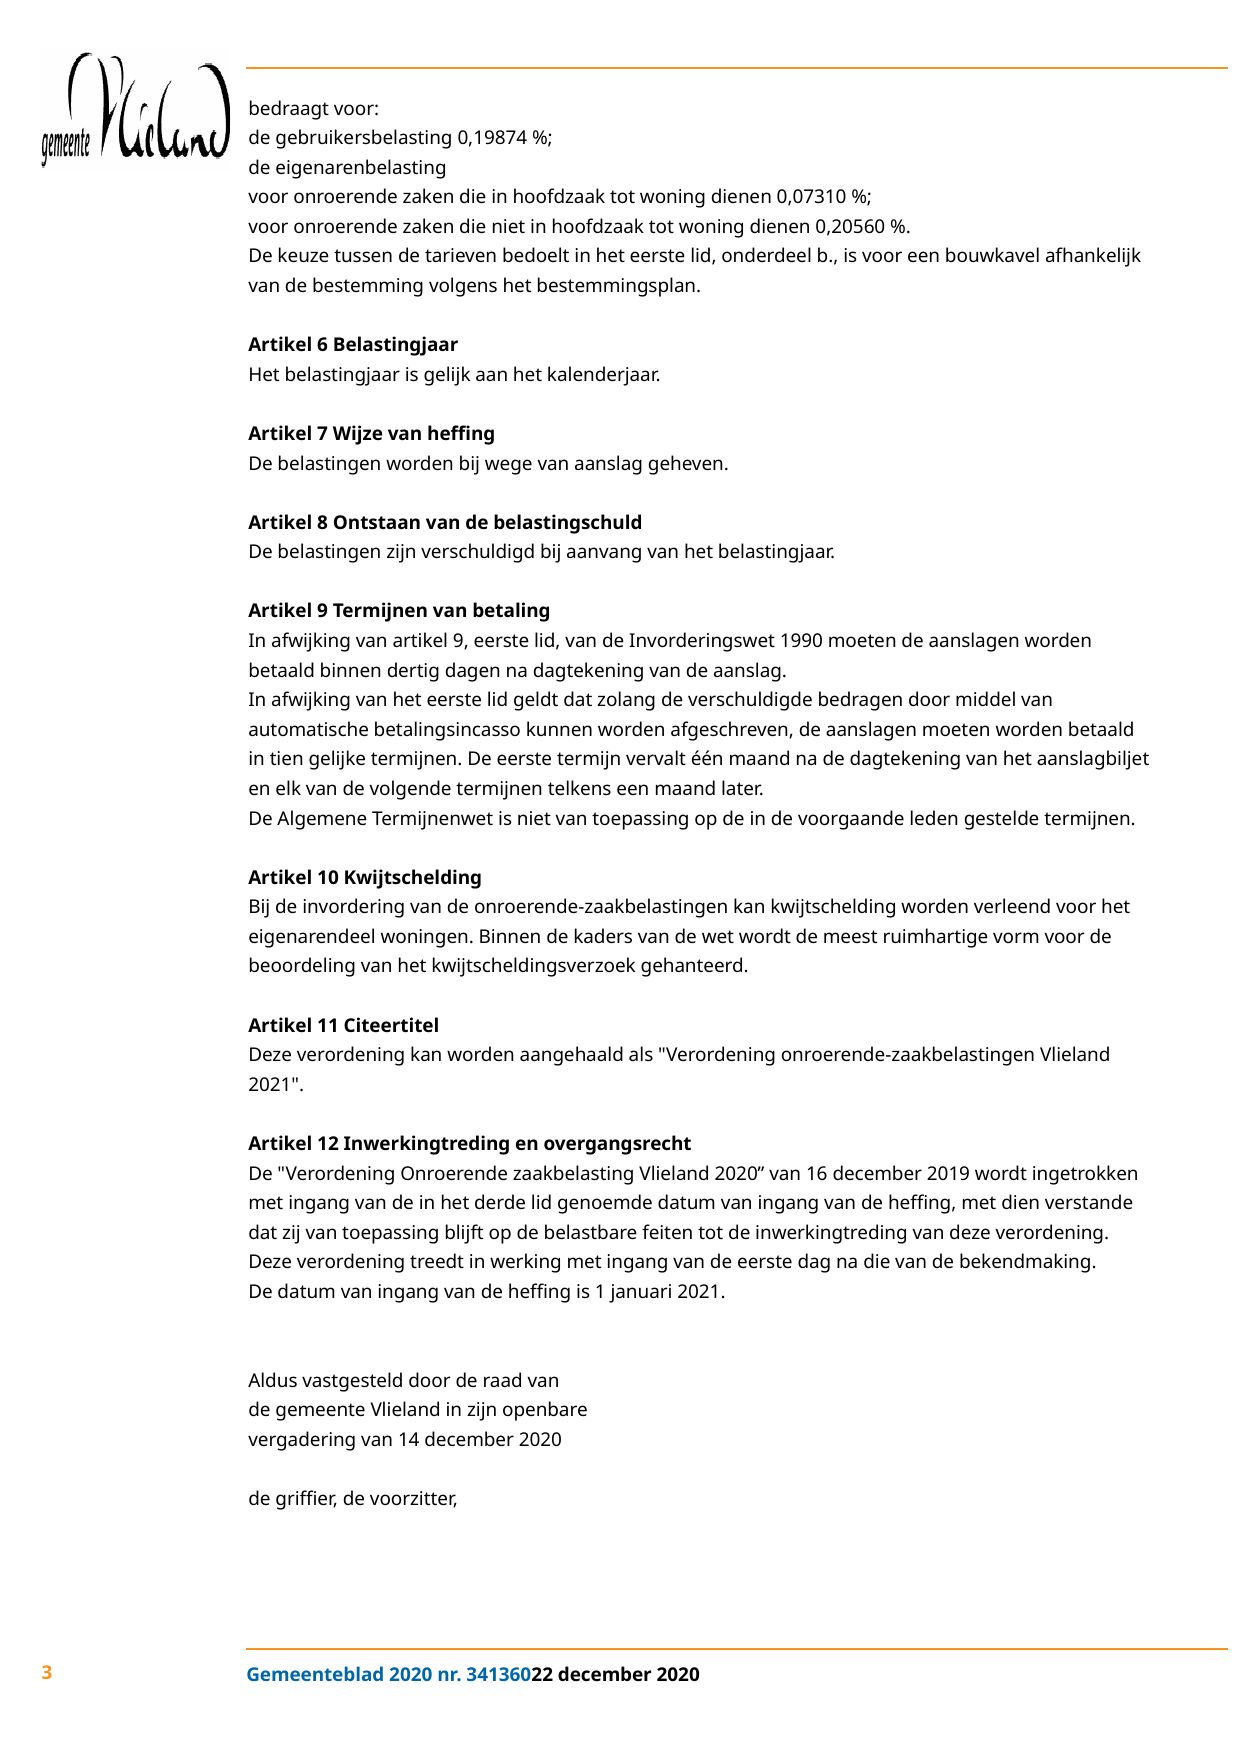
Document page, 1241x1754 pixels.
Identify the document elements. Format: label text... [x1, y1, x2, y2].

text vergadering van 14 december 2020 [248, 1426, 1152, 1452]
text De keuze tussen de tarieven bedoelt in het eerste lid, onderdeel b., is voor een bouwkavel afhankelijk van de bestemming volgens het bestemmingsplan. [248, 243, 1152, 298]
text de eigenarenbelasting [248, 154, 1152, 180]
text voor onroerende zaken die in hoofdzaak tot woning dienen 0,07310 %; [248, 183, 1152, 209]
text Artikel 12 Inwerkingtreding en overgangsrecht [248, 1130, 1152, 1156]
text Artikel 6 Belastingjaar [248, 331, 1152, 357]
text Deze verordening treedt in werking met ingang van de eerste dag na die van de bekendmaking. [248, 1248, 1152, 1274]
text Artikel 11 Citeertitel [248, 1012, 1152, 1038]
text de griffier, de voorzitter, [248, 1485, 1152, 1511]
text Aldus vastgesteld door de raad van [248, 1367, 1152, 1393]
text de gemeente Vlieland in zijn openbare [248, 1396, 1152, 1422]
text Deze verordening kan worden aangehaald als "Verordening onroerende-zaakbelastingen Vlieland 2021". [248, 1041, 1152, 1097]
text In afwijking van het eerste lid geldt dat zolang de verschuldigde bedragen door middel van automatische betalingsincasso kunnen worden afgeschreven, de aanslagen moeten worden betaald in tien gelijke termijnen. De eerste termijn vervalt één maand na de dagtekening van het aanslagbiljet en elk van de volgende termijnen telkens een maand later. [248, 686, 1152, 801]
text Artikel 9 Termijnen van betaling [248, 598, 1152, 623]
text bedraagt voor: [248, 95, 1152, 121]
text De belastingen worden bij wege van aanslag geheven. [248, 450, 1152, 476]
text In afwijking van artikel 9, eerste lid, van de Invorderingswet 1990 moeten de aanslagen worden betaald binnen dertig dagen na dagtekening van de aanslag. [248, 627, 1152, 683]
text Artikel 10 Kwijtschelding [248, 864, 1152, 890]
text Artikel 8 Ontstaan van de belastingschuld [248, 509, 1152, 535]
text Artikel 7 Wijze van heffing [248, 420, 1152, 446]
text De belastingen zijn verschuldigd bij aanvang van het belastingjaar. [248, 538, 1152, 564]
text voor onroerende zaken die niet in hoofdzaak tot woning dienen 0,20560 %. [248, 213, 1152, 239]
text De datum van ingang van de heffing is 1 januari 2021. [248, 1278, 1152, 1304]
text De Algemene Termijnenwet is niet van toepassing op de in de voorgaande leden gestelde termijnen. [248, 805, 1152, 831]
text Het belastingjaar is gelijk aan het kalenderjaar. [248, 361, 1152, 387]
picture [41, 47, 231, 172]
text De "Verordening Onroerende zaakbelasting Vlieland 2020” van 16 december 2019 wordt ingetrokken met ingang van de in het derde lid genoemde datum van ingang van de heffing, met dien verstande dat zij van toepassing blijft op de belastbare feiten tot de inwerkingtreding van deze verordening. [248, 1160, 1152, 1245]
text de gebruikersbelasting 0,19874 %; [248, 124, 1152, 150]
text Bij de invordering van de onroerende-zaakbelastingen kan kwijtschelding worden verleend voor het eigenarendeel woningen. Binnen de kaders van de wet wordt de meest ruimhartige vorm voor de beoordeling van het kwijtscheldingsverzoek gehanteerd. [248, 893, 1152, 978]
